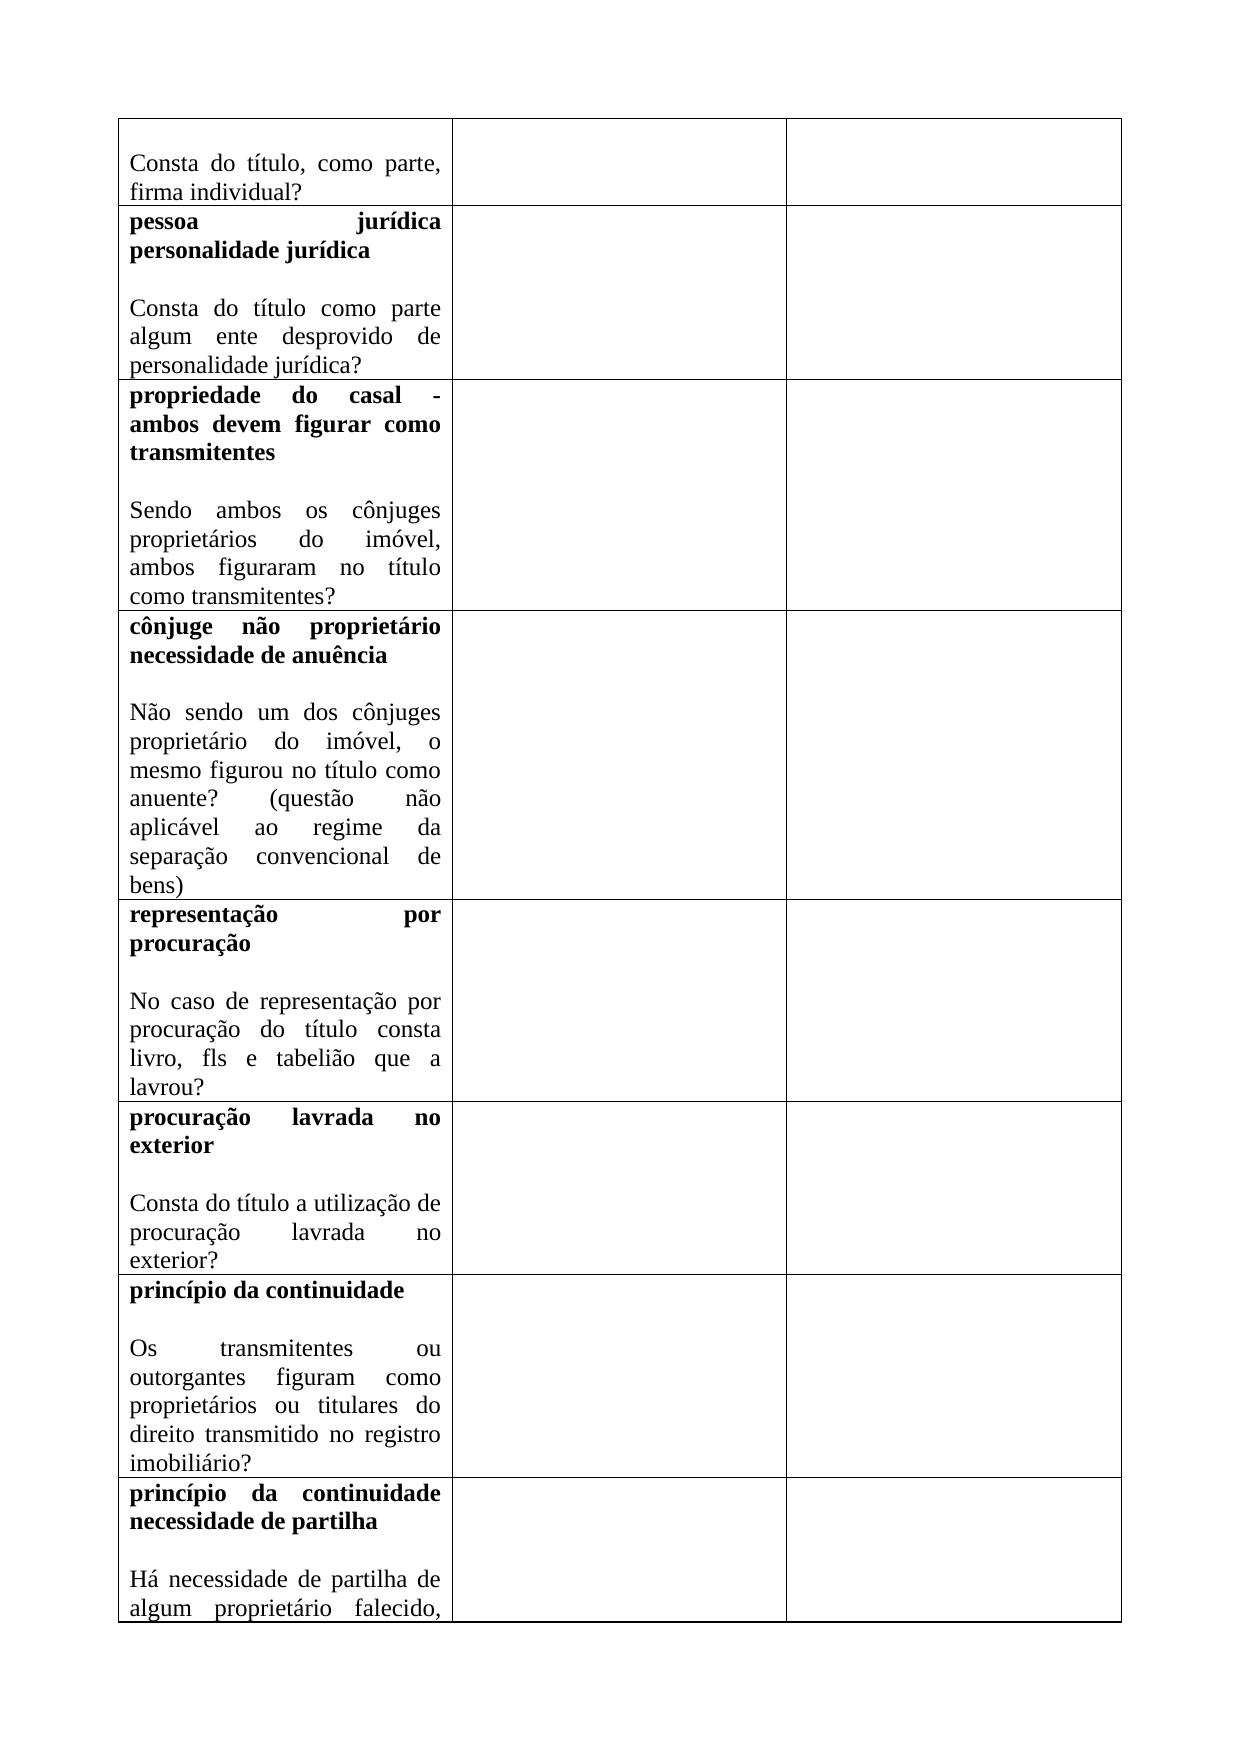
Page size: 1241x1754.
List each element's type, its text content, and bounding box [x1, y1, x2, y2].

table_cell representação por procuração No caso de representação por procuração do título consta livro, fls e tabelião que a lavrou? [119, 900, 452, 1101]
table_cell [453, 1102, 786, 1274]
table_cell princípio da continuidade Os transmitentes ou outorgantes figuram como proprietários ou titulares do direito transmitido no registro imobiliário? [119, 1275, 452, 1477]
table_cell princípio da continuidade necessidade de partilha Há necessidade de partilha de algum proprietário falecido, [119, 1478, 452, 1621]
table_cell [453, 119, 786, 205]
table_cell [453, 206, 786, 379]
table_cell [787, 119, 1121, 205]
table_cell Consta do título, como parte, firma individual? [119, 119, 452, 205]
table_cell [453, 900, 786, 1101]
table_cell [453, 1275, 786, 1477]
table_cell propriedade do casal - ambos devem figurar como transmitentes Sendo ambos os cônjuges proprietários do imóvel, ambos figuraram no título como transmitentes? [119, 380, 452, 610]
table_cell pessoa jurídica personalidade jurídica Consta do título como parte algum ente desprovido de personalidade jurídica? [119, 206, 452, 379]
table_cell [787, 900, 1121, 1101]
table_cell [787, 1102, 1121, 1274]
table_cell [787, 380, 1121, 610]
table_cell [453, 611, 786, 898]
table_cell [787, 611, 1121, 898]
table_cell [787, 1275, 1121, 1477]
table_cell [453, 1478, 786, 1621]
table_cell [787, 206, 1121, 379]
table_cell procuração lavrada no exterior Consta do título a utilização de procuração lavrada no exterior? [119, 1102, 452, 1274]
table_cell [787, 1478, 1121, 1621]
table_cell cônjuge não proprietário necessidade de anuência Não sendo um dos cônjuges proprietário do imóvel, o mesmo figurou no título como anuente? (questão não aplicável ao regime da separação convencional de bens) [119, 611, 452, 898]
table_cell [453, 380, 786, 610]
